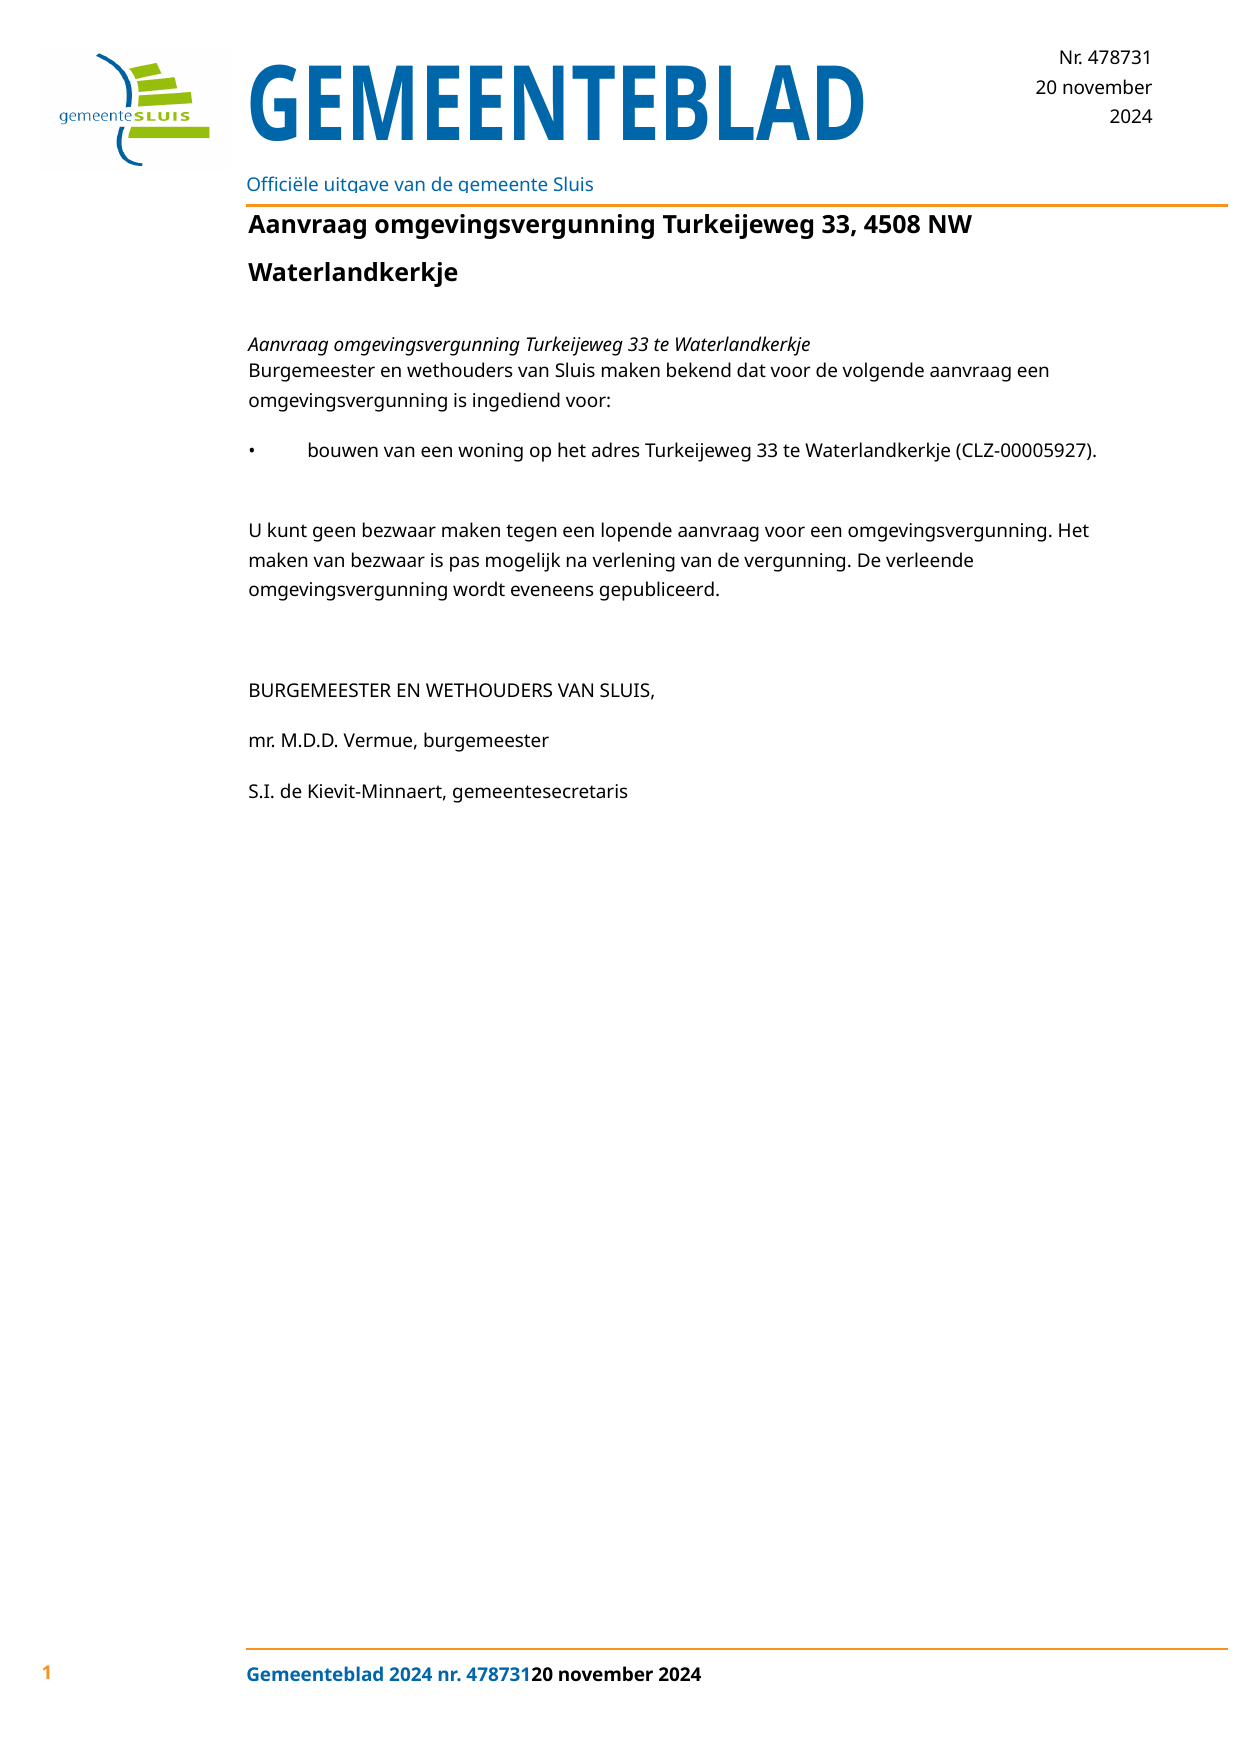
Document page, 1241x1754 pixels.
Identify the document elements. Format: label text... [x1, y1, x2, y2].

text Aanvraag omgevingsvergunning Turkeijeweg 33 te Waterlandkerkje [248, 331, 1152, 357]
text U kunt geen bezwaar maken tegen een lopende aanvraag voor een omgevingsvergunning. Het maken van bezwaar is pas mogelijk na verlening van de vergunning. De verleende omgevingsvergunning wordt eveneens gepubliceerd. [248, 517, 1152, 602]
text mr. M.D.D. Vermue, burgemeester [248, 728, 1152, 753]
picture [41, 47, 231, 172]
text Aanvraag omgevingsvergunning Turkeijeweg 33, 4508 NW Waterlandkerkje [248, 207, 1152, 288]
text S.I. de Kievit-Minnaert, gemeentesecretaris [248, 778, 1152, 804]
text BURGEMEESTER EN WETHOUDERS VAN SLUIS, [248, 677, 1152, 703]
text Burgemeester en wethouders van Sluis maken bekend dat voor de volgende aanvraag een omgevingsvergunning is ingediend voor: [248, 357, 1152, 412]
list bouwen van een woning op het adres Turkeijeweg 33 te Waterlandkerkje (CLZ-00005927). [248, 437, 1152, 463]
